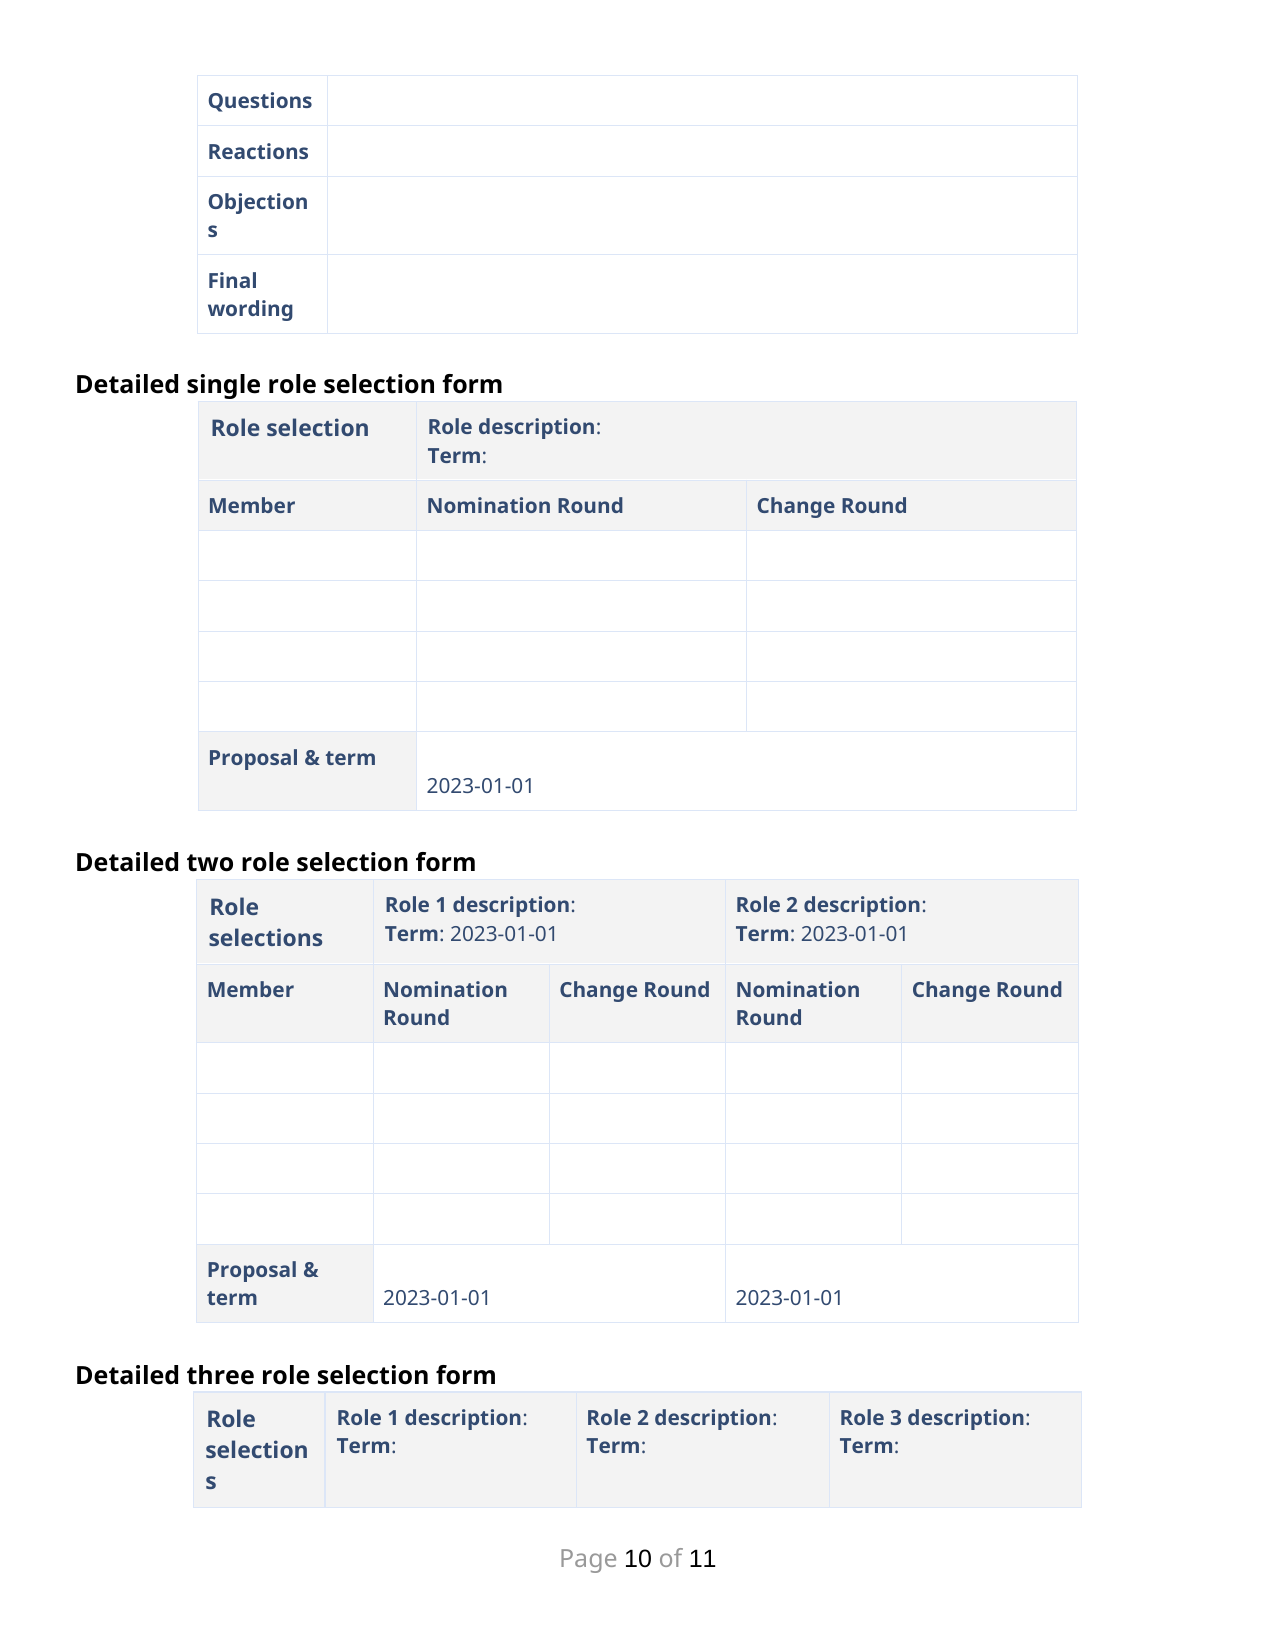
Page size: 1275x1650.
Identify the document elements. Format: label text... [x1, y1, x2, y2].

table_cell [328, 126, 1077, 176]
table_cell [374, 1094, 549, 1143]
table_cell Change Round [747, 481, 1076, 530]
table_cell [328, 177, 1077, 254]
table_cell Nomination Round [417, 481, 746, 530]
table_cell [550, 1094, 725, 1143]
table_header Role 2 description: Term: [577, 1393, 829, 1507]
table_cell [199, 581, 416, 631]
table_cell [417, 632, 746, 681]
table_cell [726, 1094, 901, 1143]
table_cell [550, 1144, 725, 1193]
table_cell [747, 682, 1076, 731]
table_cell [328, 76, 1077, 125]
table_cell [747, 531, 1076, 580]
table_cell Proposal & term [199, 732, 416, 810]
table_cell [726, 1043, 901, 1092]
table_cell [550, 1194, 725, 1243]
table_cell Final wording [198, 255, 327, 333]
table_header Role description: Term: [417, 402, 1076, 479]
table_header Role 3 description: Term: [830, 1393, 1081, 1507]
table_cell 2023-01-01 [417, 732, 1076, 810]
table_cell Nomination Round [374, 965, 549, 1042]
table_header Role selections [197, 880, 373, 963]
table_cell Nomination Round [726, 965, 901, 1042]
table_cell Questions [198, 76, 327, 125]
table_cell Change Round [550, 965, 725, 1042]
table_cell [199, 632, 416, 681]
table_header Role 2 description: Term: 2023-01-01 [726, 880, 1078, 963]
table_cell [417, 581, 746, 631]
table_cell 2023-01-01 [726, 1245, 1078, 1322]
table_cell 2023-01-01 [374, 1245, 725, 1322]
table_cell [197, 1144, 373, 1193]
table_cell [199, 682, 416, 731]
table_header Role selections [194, 1393, 324, 1507]
table_cell Objections [198, 177, 327, 254]
table_cell [374, 1194, 549, 1243]
table_cell [374, 1043, 549, 1092]
subtitle Detailed single role selection form [75, 367, 1200, 401]
table_cell Reactions [198, 126, 327, 176]
table_cell [550, 1043, 725, 1092]
table_cell [902, 1194, 1078, 1243]
table_cell [374, 1144, 549, 1193]
table_cell [328, 255, 1077, 333]
table_cell [197, 1043, 373, 1092]
table_header Role 1 description: Term: 2023-01-01 [374, 880, 725, 963]
table_cell [747, 581, 1076, 631]
subtitle Detailed three role selection form [75, 1357, 1200, 1391]
table_cell [197, 1094, 373, 1143]
table_header Role 1 description: Term: [326, 1393, 576, 1507]
table_cell [902, 1043, 1078, 1092]
table_cell [747, 632, 1076, 681]
table_cell [902, 1144, 1078, 1193]
table_cell Member [199, 481, 416, 530]
table_cell [726, 1144, 901, 1193]
table_cell [417, 682, 746, 731]
table_cell Change Round [902, 965, 1078, 1042]
table_cell Member [197, 965, 373, 1042]
table_header Role selection [199, 402, 416, 479]
table_cell [902, 1094, 1078, 1143]
table_cell [417, 531, 746, 580]
table_cell [726, 1194, 901, 1243]
table_cell [199, 531, 416, 580]
table_cell Proposal & term [197, 1245, 373, 1322]
table_cell [197, 1194, 373, 1243]
subtitle Detailed two role selection form [75, 845, 1200, 879]
